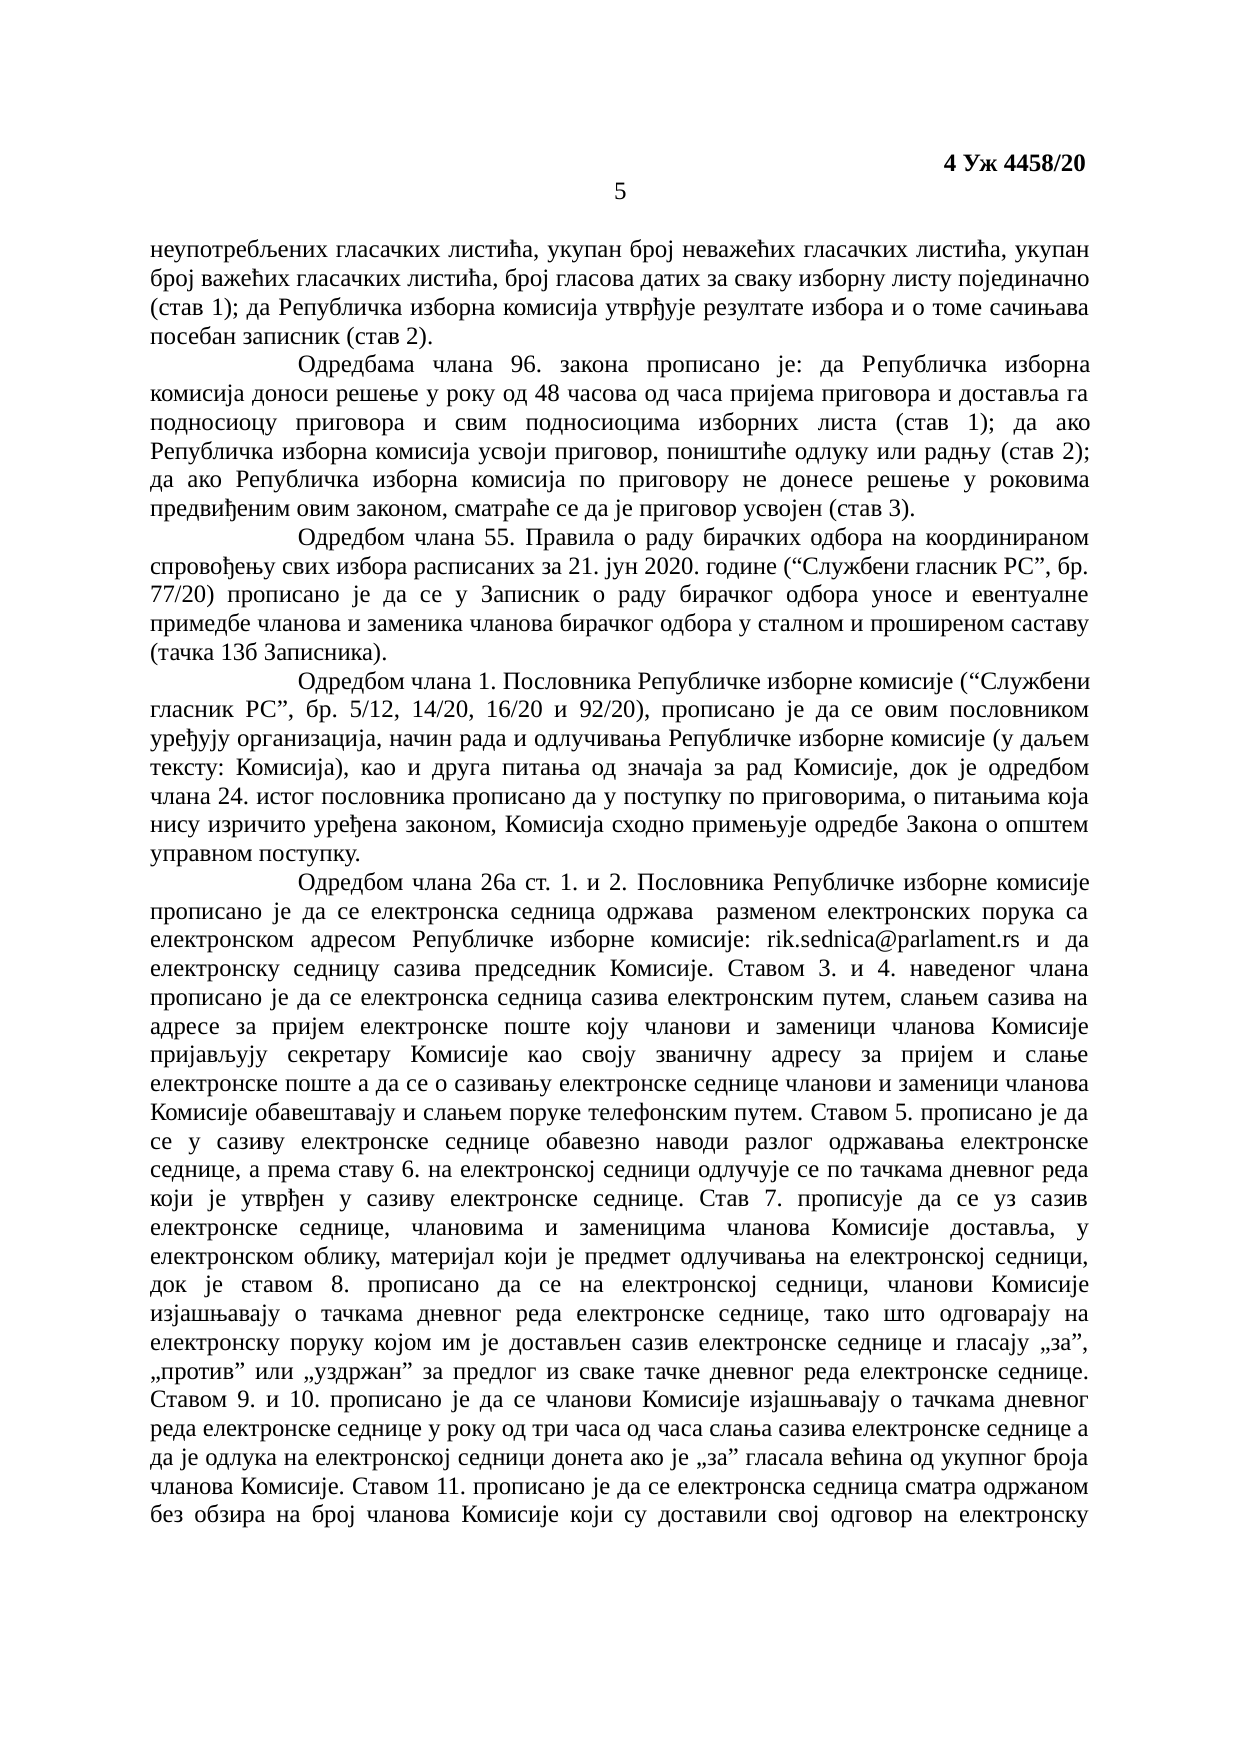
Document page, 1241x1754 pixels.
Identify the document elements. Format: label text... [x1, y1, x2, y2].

text Одредбама члана 96. закона прописано је: да Републичка изборна комисија доноси решење у року од 48 часова од часа пријема приговора и доставља га подносиоцу приговора и свим подносиоцима изборних листа (став 1); да ако Републичка изборна комисија усвоји приговор, поништиће одлуку или радњу (став 2); да ако Републичка изборна комисија по приговору не донесе решење у роковима предвиђеним овим законом, сматраће се да је приговор усвојен (став 3). [150, 349, 1090, 522]
text неупотребљених гласачких листића, укупан број неважећих гласачких листића, укупан број важећих гласачких листића, број гласова датих за сваку изборну листу појединачно (став 1); да Републичка изборна комисија утврђује резултате избора и о томе сачињава посебан записник (став 2). [150, 234, 1090, 349]
text Одредбом члана 26а ст. 1. и 2. Пословника Републичке изборне комисије прописано је да се електронска седница одржава разменом електронских порука са електронском адресом Републичке изборне комисије: rik.sednica@parlament.rs и да електронску седницу сазива председник Комисије. Ставом 3. и 4. наведеног члана прописано је да се електронска седница сазива електронским путем, слањем сазива на адресе за пријем електронске поште коју чланови и заменици чланова Комисије пријављују секретару Комисије као своју званичну адресу за пријем и слање електронске поште а да се о сазивању електронске седнице чланови и заменици чланова Комисије обавештавају и слањем поруке телефонским путем. Ставом 5. прописано је да се у сазиву електронске седнице обавезно наводи разлог одржавања електронске седнице, а према ставу 6. на електронској седници одлучује се по тачкама дневног реда који је утврђен у сазиву електронске седнице. Став 7. прописује да се уз сазив електронске седнице, члановима и заменицима чланова Комисије доставља, у електронском облику, материјал који је предмет одлучивања на електронској седници, док је ставом 8. прописано да се на електронској седници, чланови Комисије изјашњавају о тачкама дневног реда електронске седнице, тако што одговарају на електронску поруку којом им је достављен сазив електронске седнице и гласају „за”, „против” или „уздржан” за предлог из сваке тачке дневног реда електронске седнице. Ставом 9. и 10. прописано је да се чланови Комисије изјашњавају о тачкама дневног реда електронске седнице у року од три часа од часа слања сазива електронске седнице а да је одлука на електронској седници донета ако је „за” гласала већина од укупног броја чланова Комисије. Ставом 11. прописано је да се електронска седница сматра одржаном без обзира на број чланова Комисије који су доставили свој одговор на електронску [150, 867, 1090, 1528]
text Одредбом члана 1. Пословника Републичке изборне комисије (“Службени гласник РС”, бр. 5/12, 14/20, 16/20 и 92/20), прописано је да се овим пословником уређују организација, начин рада и одлучивања Републичке изборне комисије (у даљем тексту: Комисија), као и друга питања од значаја за рад Комисије, док је одредбом члана 24. истог пословника прописано да у поступку по приговорима, о питањима која нису изричито уређена законом, Комисија сходно примењује одредбе Закона о општем управном поступку. [150, 666, 1090, 867]
text Одредбом члана 55. Правила о раду бирачких одбора на координираном спровођењу свих избора расписаних за 21. јун 2020. године (“Службени гласник РС”, бр. 77/20) прописано је да се у Записник о раду бирачког одбора уносе и евентуалне примедбе чланова и заменика чланова бирачког одбора у сталном и проширеном саставу (тачка 13б Записника). [150, 522, 1090, 666]
